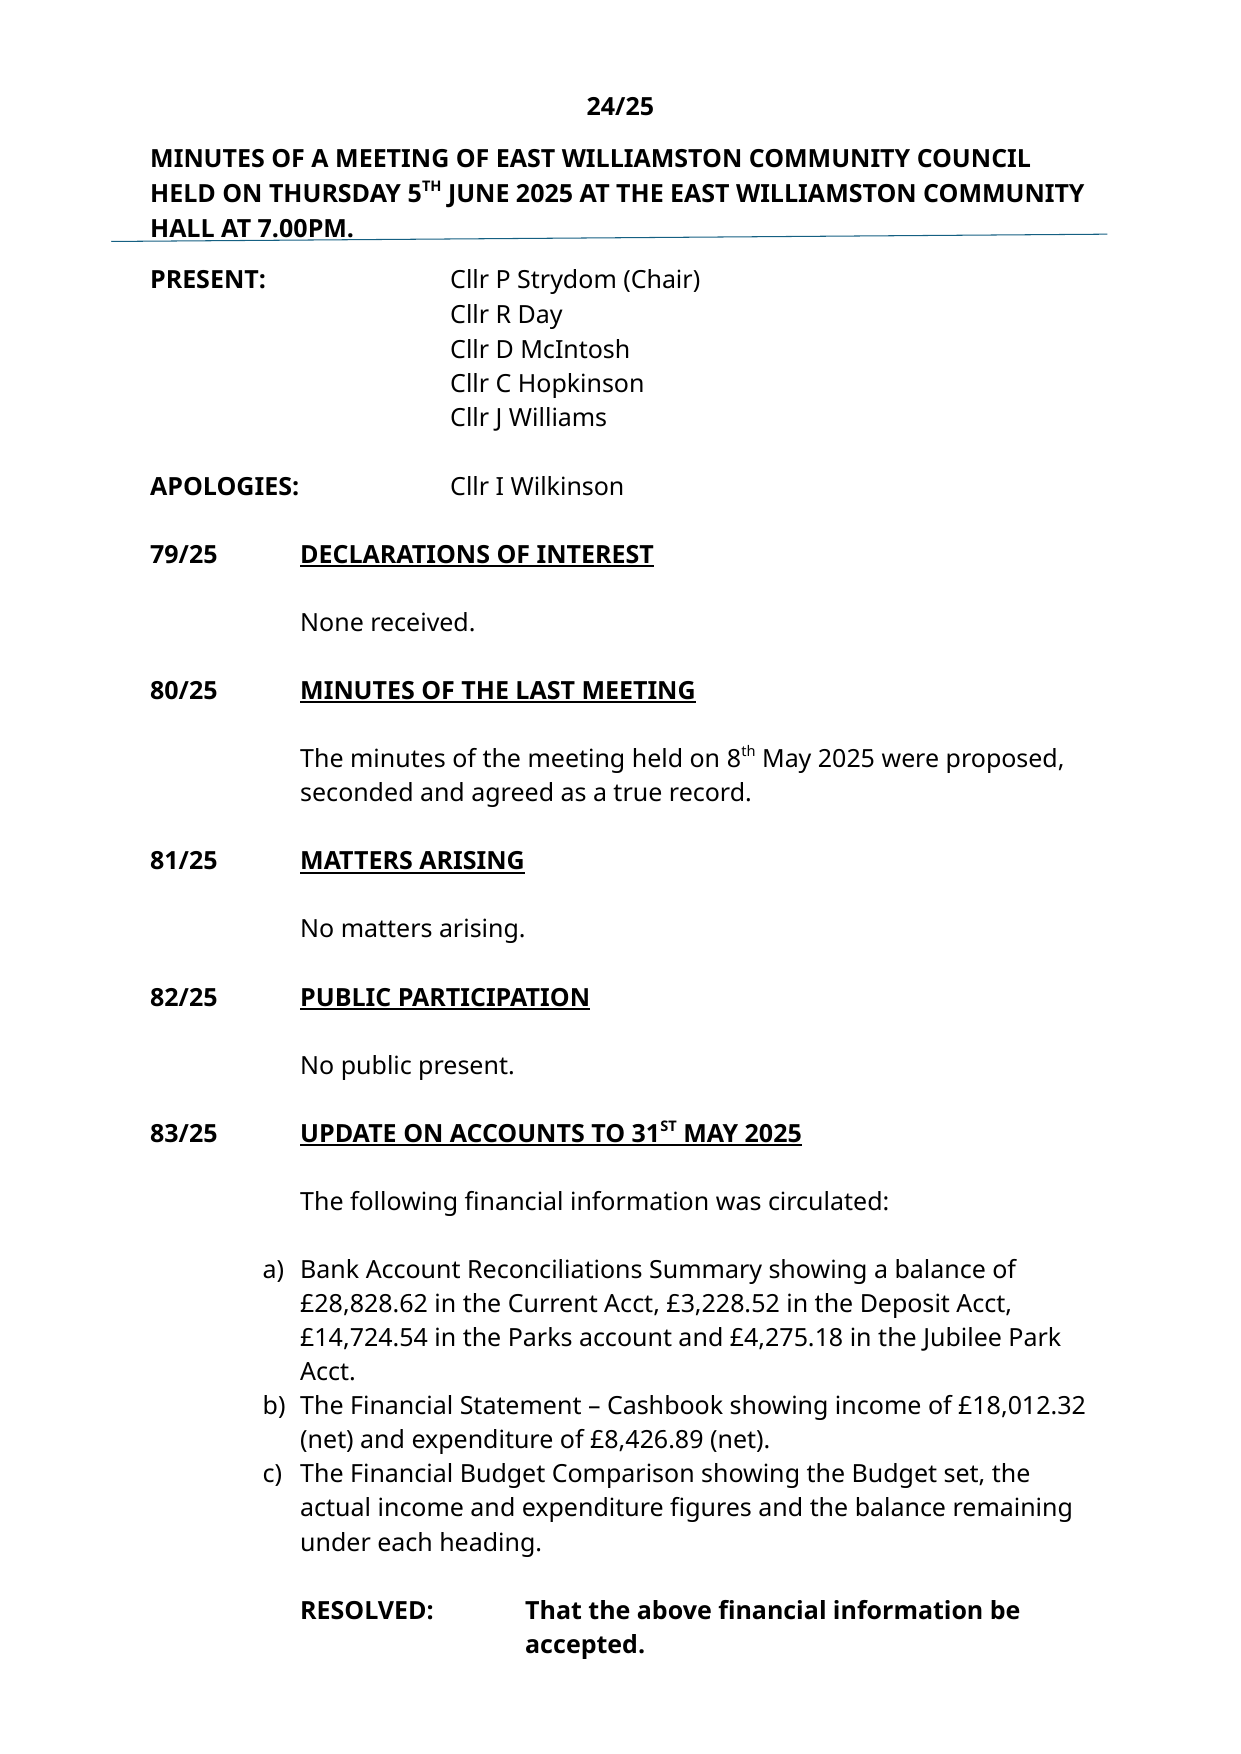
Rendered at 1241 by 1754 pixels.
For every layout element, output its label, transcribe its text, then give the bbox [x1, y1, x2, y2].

text APOLOGIES: Cllr I Wilkinson [150, 468, 1090, 502]
list Bank Account Reconciliations Summary showing a balance of £28,828.62 in the Current Acct, £3,228.52 in the Deposit Acct, £14,724.54 in the Parks account and £4,275.18 in the Jubilee Park Acct. [262, 1252, 1090, 1388]
text 79/25 DECLARATIONS OF INTEREST [150, 536, 1090, 570]
text No public present. [225, 1047, 1090, 1081]
text The following financial information was circulated: [225, 1183, 1090, 1218]
text None received. [225, 604, 1090, 638]
text Cllr C Hopkinson [150, 366, 1090, 400]
list The Financial Statement – Cashbook showing income of £18,012.32 (net) and expenditure of £8,426.89 (net). [262, 1388, 1090, 1456]
text 82/25 PUBLIC PARTICIPATION [150, 979, 1090, 1013]
text 81/25 MATTERS ARISING [150, 843, 1090, 877]
text RESOLVED: That the above financial information be accepted. [300, 1592, 1090, 1660]
text No matters arising. [225, 911, 1090, 945]
text Cllr J Williams [150, 400, 1090, 434]
text 80/25 MINUTES OF THE LAST MEETING [150, 673, 1090, 707]
list The Financial Budget Comparison showing the Budget set, the actual income and expenditure figures and the balance remaining under each heading. [262, 1456, 1090, 1558]
text Cllr R Day [150, 297, 1090, 331]
text MINUTES OF A MEETING OF EAST WILLIAMSTON COMMUNITY COUNCIL HELD ON THURSDAY 5TH JUNE 2025 AT THE EAST WILLIAMSTON COMMUNITY HALL AT 7.00PM. [150, 140, 1090, 240]
text 83/25 UPDATE ON ACCOUNTS TO 31ST MAY 2025 [150, 1115, 1090, 1149]
text The minutes of the meeting held on 8th May 2025 were proposed, seconded and agreed as a true record. [300, 741, 1090, 809]
text Cllr D McIntosh [150, 332, 1090, 366]
text MINUTES OF A MEETING OF EAST WILLIAMSTON COMMUNITY COUNCIL HELD ON THURSDAY 5TH JUNE 2025 AT THE EAST WILLIAMSTON COMMUNITY HALL AT 7.00PM. [150, 235, 1090, 244]
text PRESENT: Cllr P Strydom (Chair) [150, 262, 1090, 296]
text 24/25 [150, 89, 1090, 123]
